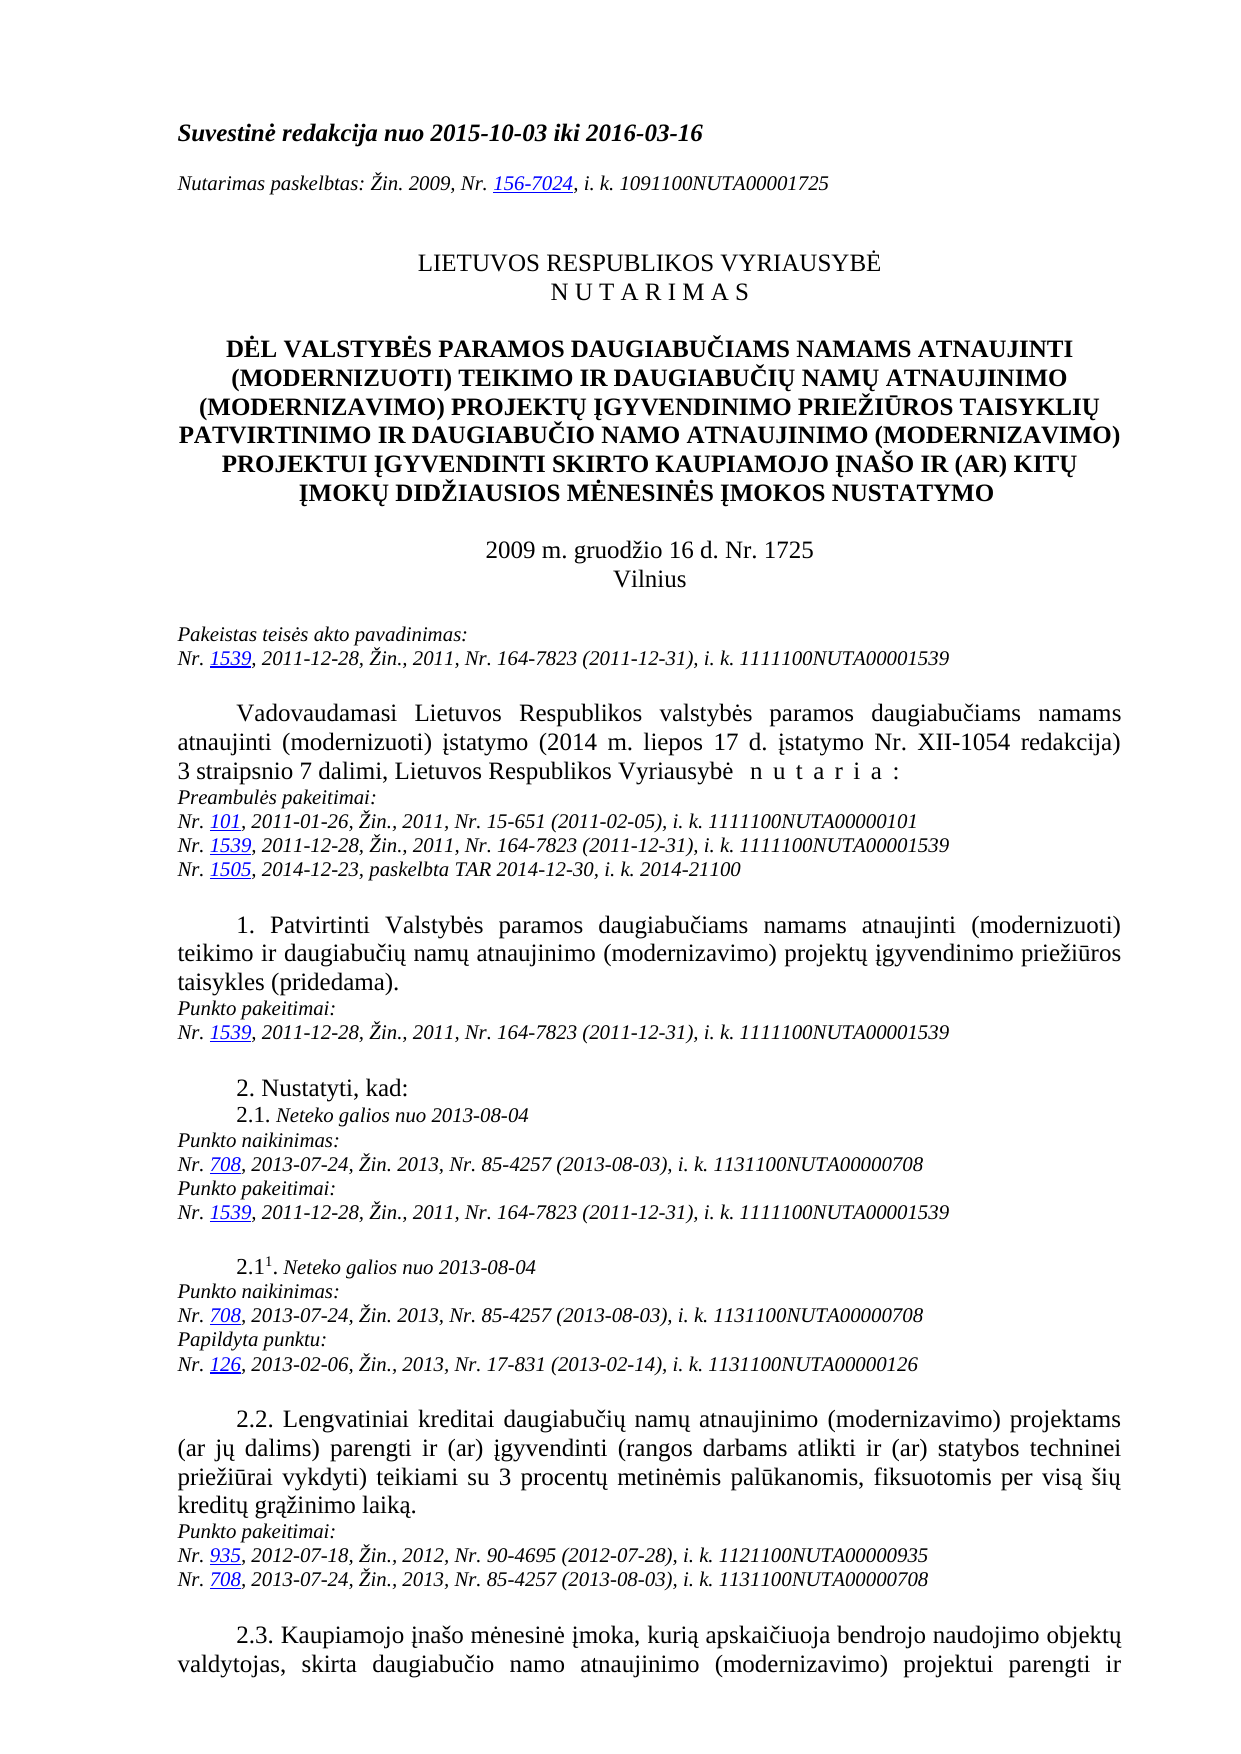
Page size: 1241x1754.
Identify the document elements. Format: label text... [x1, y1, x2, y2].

text Nr. 1539, 2011-12-28, Žin., 2011, Nr. 164-7823 (2011-12-31), i. k. 1111100NUTA00001539 [177, 1020, 1122, 1044]
text Pakeistas teisės akto pavadinimas: [177, 622, 1122, 646]
text Nr. 708, 2013-07-24, Žin. 2013, Nr. 85-4257 (2013-08-03), i. k. 1131100NUTA00000708 [177, 1303, 1122, 1327]
text 2.1. Neteko galios nuo 2013-08-04 [177, 1102, 1122, 1128]
text Nr. 126, 2013-02-06, Žin., 2013, Nr. 17-831 (2013-02-14), i. k. 1131100NUTA00000126 [177, 1351, 1122, 1376]
text Nr. 101, 2011-01-26, Žin., 2011, Nr. 15-651 (2011-02-05), i. k. 1111100NUTA00000101 [177, 809, 1122, 833]
text 1. Patvirtinti Valstybės paramos daugiabučiams namams atnaujinti (modernizuoti) teikimo ir daugiabučių namų atnaujinimo (modernizavimo) projektų įgyvendinimo priežiūros taisykles (pridedama). [177, 910, 1122, 996]
text Punkto pakeitimai: [177, 996, 1122, 1020]
text Nr. 935, 2012-07-18, Žin., 2012, Nr. 90-4695 (2012-07-28), i. k. 1121100NUTA00000935 [177, 1543, 1122, 1567]
text 2.11. Neteko galios nuo 2013-08-04 [177, 1253, 1122, 1279]
text DĖL VALSTYBĖS PARAMOS DAUGIABUČIAMS NAMAMS ATNAUJINTI (MODERNIZUOTI) TEIKIMO IR DAUGIABUČIŲ NAMŲ ATNAUJINIMO (MODERNIZAVIMO) PROJEKTŲ ĮGYVENDINIMO PRIEŽIŪROS TAISYKLIŲ PATVIRTINIMO IR DAUGIABUČIO NAMO ATNAUJINIMO (MODERNIZAVIMO) PROJEKTUI ĮGYVENDINTI SKIRTO KAUPIAMOJO ĮNAŠO IR (AR) KITŲ ĮMOKŲ DIDŽIAUSIOS MĖNESINĖS ĮMOKOS NUSTATYMO [177, 334, 1122, 507]
text Preambulės pakeitimai: [177, 785, 1122, 809]
text Nr. 708, 2013-07-24, Žin. 2013, Nr. 85-4257 (2013-08-03), i. k. 1131100NUTA00000708 [177, 1152, 1122, 1176]
text Nr. 1505, 2014-12-23, paskelbta TAR 2014-12-30, i. k. 2014-21100 [177, 857, 1122, 881]
text Punkto naikinimas: [177, 1279, 1122, 1303]
text Nr. 1539, 2011-12-28, Žin., 2011, Nr. 164-7823 (2011-12-31), i. k. 1111100NUTA00001539 [177, 1200, 1122, 1224]
text 2.2. Lengvatiniai kreditai daugiabučių namų atnaujinimo (modernizavimo) projektams (ar jų dalims) parengti ir (ar) įgyvendinti (rangos darbams atlikti ir (ar) statybos techninei priežiūrai vykdyti) teikiami su 3 procentų metinėmis palūkanomis, fiksuotomis per visą šių kreditų grąžinimo laiką. [177, 1404, 1122, 1519]
text Vilnius [177, 564, 1122, 593]
text Suvestinė redakcija nuo 2015-10-03 iki 2016-03-16 [177, 118, 1122, 147]
text 2009 m. gruodžio 16 d. Nr. 1725 [177, 535, 1122, 564]
text Nr. 1539, 2011-12-28, Žin., 2011, Nr. 164-7823 (2011-12-31), i. k. 1111100NUTA00001539 [177, 833, 1122, 857]
text NUTARIMAS [177, 277, 1122, 305]
text Nr. 708, 2013-07-24, Žin., 2013, Nr. 85-4257 (2013-08-03), i. k. 1131100NUTA00000708 [177, 1567, 1122, 1591]
text Lietuvos Respublikos Vyriausybė [177, 248, 1122, 277]
text Vadovaudamasi Lietuvos Respublikos valstybės paramos daugiabučiams namams atnaujinti (modernizuoti) įstatymo (2014 m. liepos 17 d. įstatymo Nr. XII-1054 redakcija) 3 straipsnio 7 dalimi, Lietuvos Respublikos Vyriausybė nutaria: [177, 698, 1122, 785]
text Nr. 1539, 2011-12-28, Žin., 2011, Nr. 164-7823 (2011-12-31), i. k. 1111100NUTA00001539 [177, 646, 1122, 670]
text Punkto pakeitimai: [177, 1176, 1122, 1200]
text Nutarimas paskelbtas: Žin. 2009, Nr. 156-7024, i. k. 1091100NUTA00001725 [177, 171, 1122, 195]
text Punkto pakeitimai: [177, 1519, 1122, 1543]
text 2. Nustatyti, kad: [177, 1073, 1122, 1102]
text Papildyta punktu: [177, 1327, 1122, 1351]
text 2.3. Kaupiamojo įnašo mėnesinė įmoka, kurią apskaičiuoja bendrojo naudojimo objektų valdytojas, skirta daugiabučio namo atnaujinimo (modernizavimo) projektui parengti ir [177, 1620, 1122, 1678]
text Punkto naikinimas: [177, 1128, 1122, 1152]
